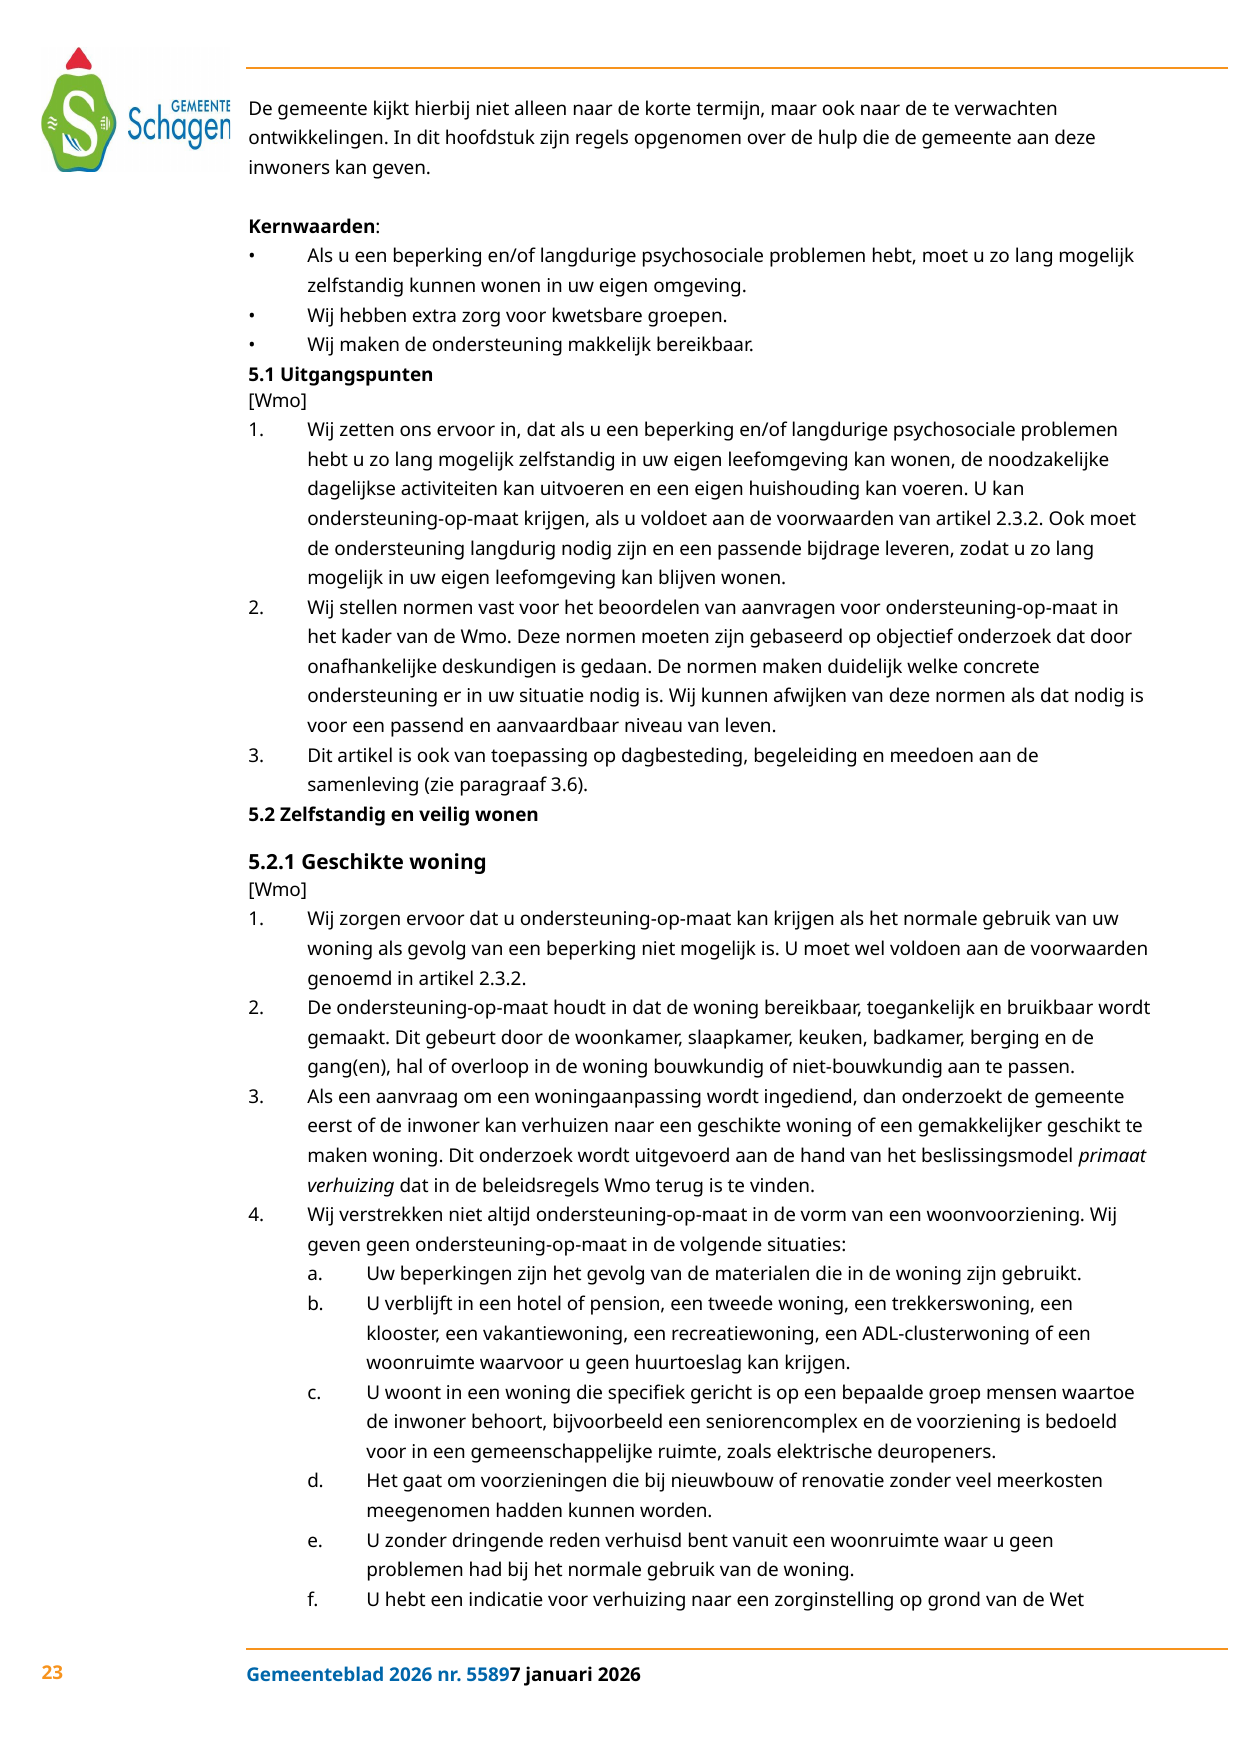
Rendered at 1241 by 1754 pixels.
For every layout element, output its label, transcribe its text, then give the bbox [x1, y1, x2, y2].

list Als u een beperking en/of langdurige psychosociale problemen hebt, moet u zo lang mogelijk zelfstandig kunnen wonen in uw eigen omgeving. [248, 243, 1152, 298]
list Wij hebben extra zorg voor kwetsbare groepen. [248, 302, 1152, 328]
text Kernwaarden: [248, 213, 1152, 239]
list U hebt een indicatie voor verhuizing naar een zorginstelling op grond van de Wet [307, 1586, 1152, 1612]
list De ondersteuning-op-maat houdt in dat de woning bereikbaar, toegankelijk en bruikbaar wordt gemaakt. Dit gebeurt door de woonkamer, slaapkamer, keuken, badkamer, berging en de gang(en), hal of overloop in de woning bouwkundig of niet-bouwkundig aan te passen. [248, 994, 1152, 1079]
list U zonder dringende reden verhuisd bent vanuit een woonruimte waar u geen problemen had bij het normale gebruik van de woning. [307, 1527, 1152, 1582]
text 5.2 Zelfstandig en veilig wonen [248, 801, 1152, 827]
list Wij maken de ondersteuning makkelijk bereikbaar. [248, 331, 1152, 357]
list Het gaat om voorzieningen die bij nieuwbouw of renovatie zonder veel meerkosten meegenomen hadden kunnen worden. [307, 1468, 1152, 1523]
list Als een aanvraag om een woningaanpassing wordt ingediend, dan onderzoekt de gemeente eerst of de inwoner kan verhuizen naar een geschikte woning of een gemakkelijker geschikt te maken woning. Dit onderzoek wordt uitgevoerd aan de hand van het beslissingsmodel primaat verhuizing dat in de beleidsregels Wmo terug is te vinden. [248, 1083, 1152, 1197]
text [Wmo] [248, 876, 1152, 902]
list Wij verstrekken niet altijd ondersteuning-op-maat in de vorm van een woonvoorziening. Wij geven geen ondersteuning-op-maat in de volgende situaties: [248, 1201, 1152, 1257]
text [Wmo] [248, 387, 1152, 412]
list Wij zorgen ervoor dat u ondersteuning-op-maat kan krijgen als het normale gebruik van uw woning als gevolg van een beperking niet mogelijk is. U moet wel voldoen aan de voorwaarden genoemd in artikel 2.3.2. [248, 906, 1152, 990]
list U verblijft in een hotel of pension, een tweede woning, een trekkerswoning, een klooster, een vakantiewoning, een recreatiewoning, een ADL-clusterwoning of een woonruimte waarvoor u geen huurtoeslag kan krijgen. [307, 1290, 1152, 1375]
list Wij zetten ons ervoor in, dat als u een beperking en/of langdurige psychosociale problemen hebt u zo lang mogelijk zelfstandig in uw eigen leefomgeving kan wonen, de noodzakelijke dagelijkse activiteiten kan uitvoeren en een eigen huishouding kan voeren. U kan ondersteuning-op-maat krijgen, als u voldoet aan de voorwaarden van artikel 2.3.2. Ook moet de ondersteuning langdurig nodig zijn en een passende bijdrage leveren, zodat u zo lang mogelijk in uw eigen leefomgeving kan blijven wonen. [248, 416, 1152, 590]
picture [41, 47, 231, 172]
text 5.1 Uitgangspunten [248, 361, 1152, 387]
list U woont in een woning die specifiek gericht is op een bepaalde groep mensen waartoe de inwoner behoort, bijvoorbeeld een seniorencomplex en de voorziening is bedoeld voor in een gemeenschappelijke ruimte, zoals elektrische deuropeners. [307, 1379, 1152, 1464]
list Dit artikel is ook van toepassing op dagbesteding, begeleiding en meedoen aan de samenleving (zie paragraaf 3.6). [248, 742, 1152, 797]
text De gemeente kijkt hierbij niet alleen naar de korte termijn, maar ook naar de te verwachten ontwikkelingen. In dit hoofdstuk zijn regels opgenomen over de hulp die de gemeente aan deze inwoners kan geven. [248, 95, 1152, 180]
text 5.2.1 Geschikte woning [248, 847, 1152, 876]
list Wij stellen normen vast voor het beoordelen van aanvragen voor ondersteuning-op-maat in het kader van de Wmo. Deze normen moeten zijn gebaseerd op objectief onderzoek dat door onafhankelijke deskundigen is gedaan. De normen maken duidelijk welke concrete ondersteuning er in uw situatie nodig is. Wij kunnen afwijken van deze normen als dat nodig is voor een passend en aanvaardbaar niveau van leven. [248, 594, 1152, 738]
list Uw beperkingen zijn het gevolg van de materialen die in de woning zijn gebruikt. [307, 1261, 1152, 1286]
